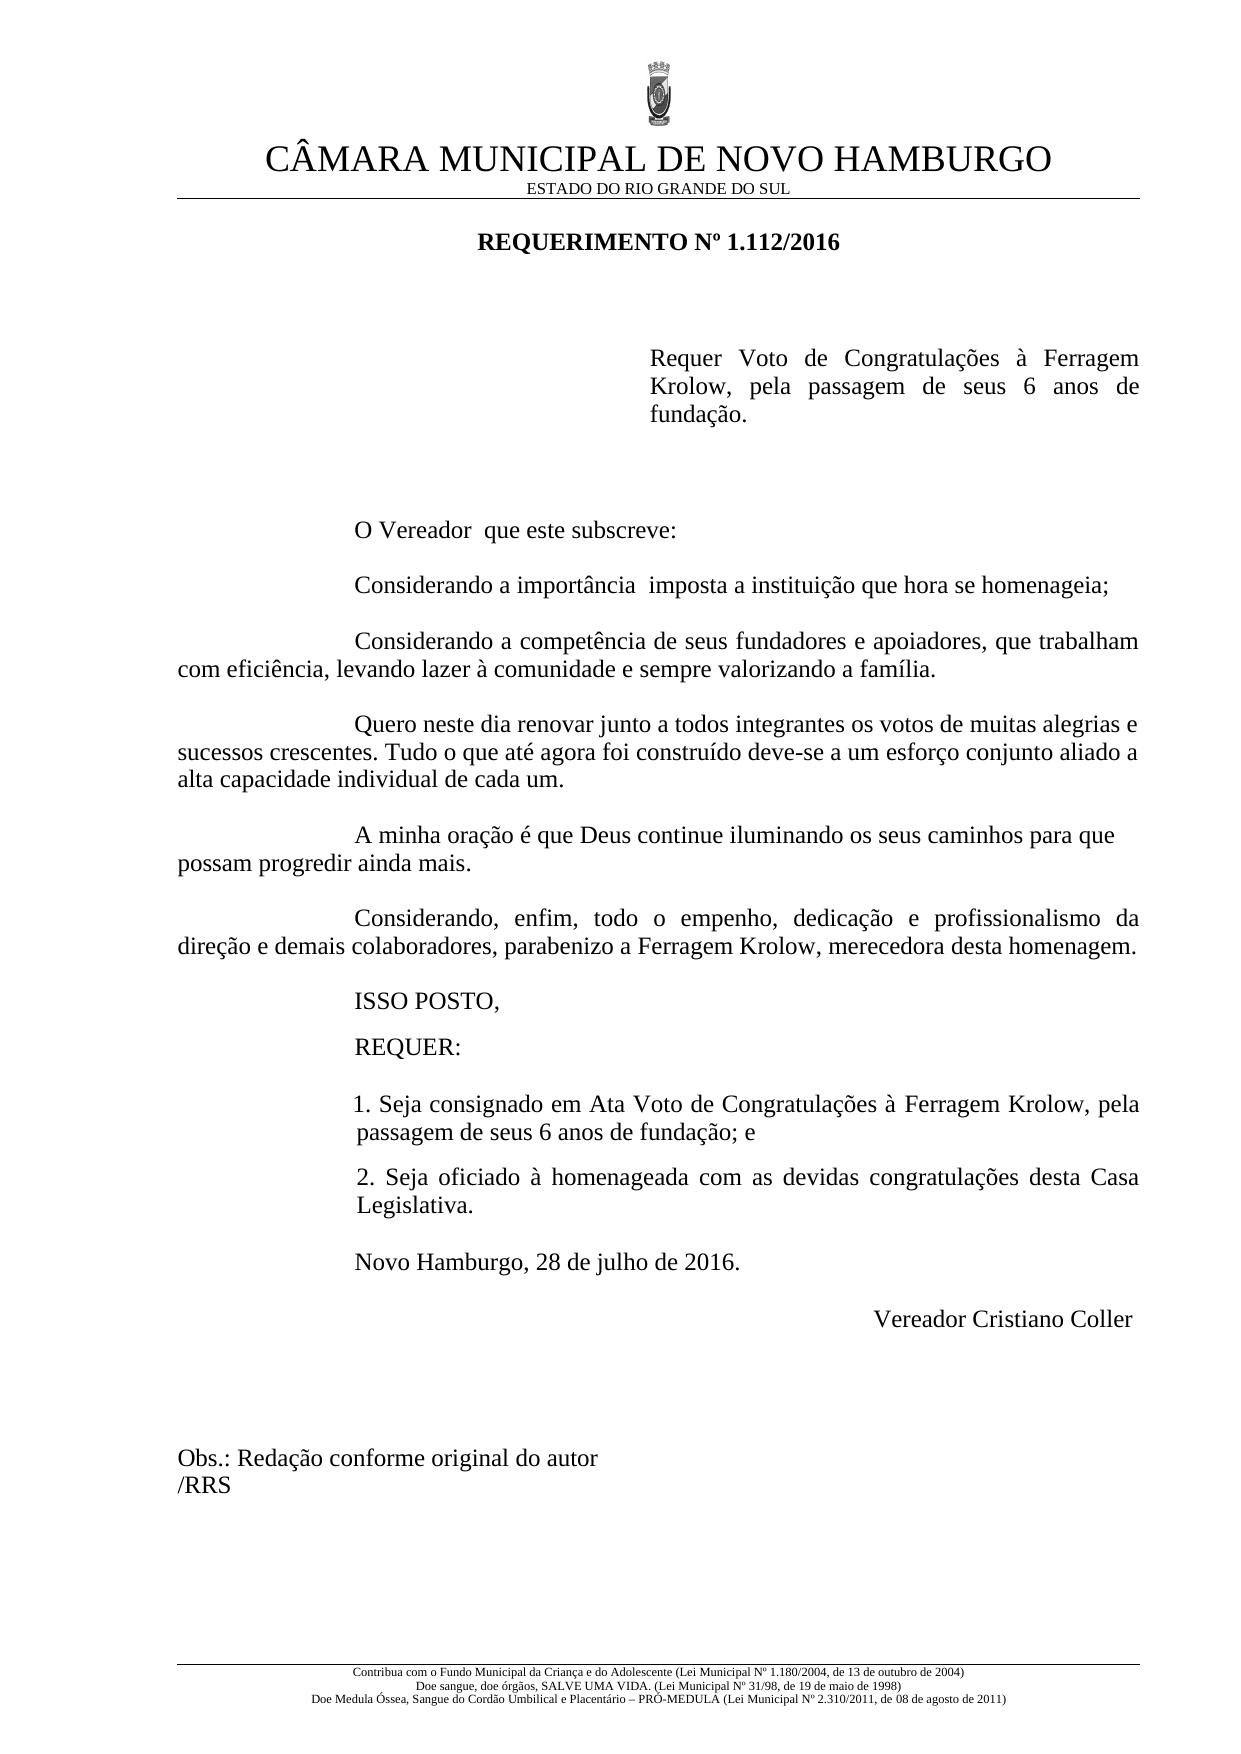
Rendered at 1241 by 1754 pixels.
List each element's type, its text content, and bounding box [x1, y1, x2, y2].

text Considerando a importância imposta a instituição que hora se homenageia; [177, 572, 1140, 599]
text Requer Voto de Congratulações à Ferragem Krolow, pela passagem de seus 6 anos de fundação. [649, 344, 1140, 428]
text 1. Seja consignado em Ata Voto de Congratulações à Ferragem Krolow, pela passagem de seus 6 anos de fundação; e [352, 1090, 1140, 1145]
text REQUER: [177, 1033, 1140, 1060]
text Novo Hamburgo, 28 de julho de 2016. [177, 1248, 1140, 1276]
text O Vereador que este subscreve: [177, 516, 1140, 544]
text Vereador Cristiano Coller [177, 1305, 1140, 1333]
list 2. Seja oficiado à homenageada com as devidas congratulações desta Casa Legislativa. [352, 1163, 1140, 1218]
text /RRS [177, 1471, 1140, 1499]
text ISSO POSTO, [177, 987, 1140, 1015]
text Considerando a competência de seus fundadores e apoiadores, que trabalham com eficiência, levando lazer à comunidade e sempre valorizando a família. [177, 627, 1140, 682]
text Obs.: Redação conforme original do autor [177, 1444, 1140, 1471]
text REQUERIMENTO Nº 1.112/2016 [177, 228, 1140, 256]
text Considerando, enfim, todo o empenho, dedicação e profissionalismo da direção e demais colaboradores, parabenizo a Ferragem Krolow, merecedora desta homenagem. [177, 904, 1140, 959]
text A minha oração é que Deus continue iluminando os seus caminhos para que possam progredir ainda mais. [177, 821, 1140, 876]
text Quero neste dia renovar junto a todos integrantes os votos de muitas alegrias e sucessos crescentes. Tudo o que até agora foi construído deve-se a um esforço conjunto aliado a alta capacidade individual de cada um. [177, 710, 1140, 793]
